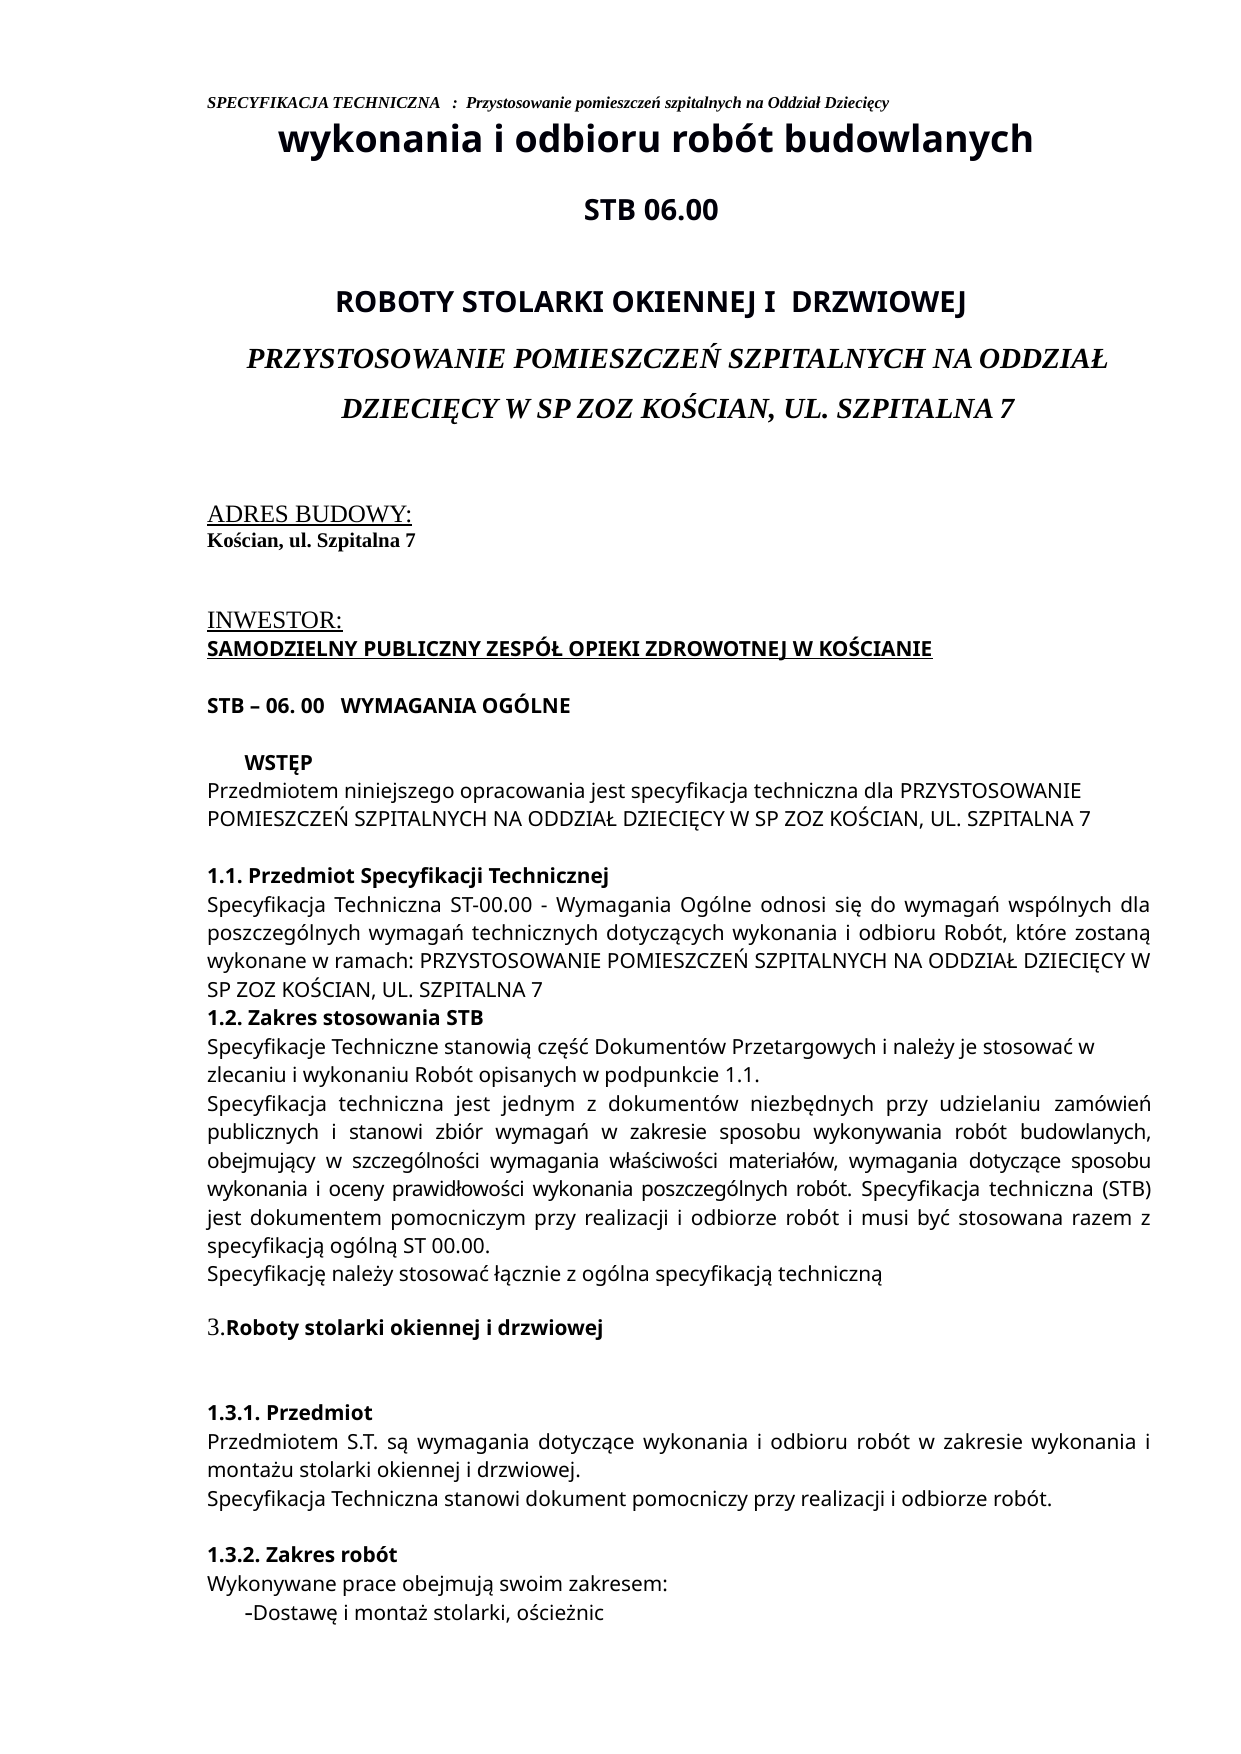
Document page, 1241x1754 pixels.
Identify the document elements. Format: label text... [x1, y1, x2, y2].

text 1.3.1. Przedmiot [207, 1398, 1151, 1427]
text WSTĘP [207, 748, 1009, 776]
list Dostawę i montaż stolarki, ościeżnic [244, 1597, 1240, 1627]
subtitle STB – 06. 00 WYMAGANIA OGÓLNE [207, 691, 1009, 719]
text SAMODZIELNY PUBLICZNY ZESPÓŁ OPIEKI ZDROWOTNEJ W KOŚCIANIE [207, 634, 1151, 662]
text Specyfikacja Techniczna ST-00.00 - Wymagania Ogólne odnosi się do wymagań wspólnych dla poszczególnych wymagań technicznych dotyczących wykonania i odbioru Robót, które zostaną wykonane w ramach: PRZYSTOSOWANIE POMIESZCZEŃ SZPITALNYCH NA ODDZIAŁ DZIECIĘCY W SP ZOZ KOŚCIAN, UL. SZPITALNA 7 [207, 890, 1151, 1003]
text Wykonywane prace obejmują swoim zakresem: [207, 1569, 1240, 1597]
text zlecaniu i wykonaniu Robót opisanych w podpunkcie 1.1. [207, 1060, 1151, 1089]
subtitle Kościan, ul. Szpitalna 7 [207, 528, 1151, 552]
text Przedmiotem S.T. są wymagania dotyczące wykonania i odbioru robót w zakresie wykonania i montażu stolarki okiennej i drzwiowej. [207, 1427, 1151, 1484]
text STB 06.00 [207, 189, 1095, 228]
text Specyfikacja techniczna jest jednym z dokumentów niezbędnych przy udzielaniu zamówień publicznych i stanowi zbiór wymagań w zakresie sposobu wykonywania robót budowlanych, obejmujący w szczególności wymagania właściwości materiałów, wymagania dotyczące sposobu wykonania i oceny prawidłowości wykonania poszczególnych robót. Specyfikacja techniczna (STB) jest dokumentem pomocniczym przy realizacji i odbiorze robót i musi być stosowana razem z specyfikacją ogólną ST 00.00. [207, 1089, 1151, 1259]
text Przedmiotem niniejszego opracowania jest specyfikacja techniczna dla PRZYSTOSOWANIE POMIESZCZEŃ SZPITALNYCH NA ODDZIAŁ DZIECIĘCY W SP ZOZ KOŚCIAN, UL. SZPITALNA 7 [207, 776, 1151, 833]
text INWESTOR: [207, 605, 1151, 634]
text ADRES BUDOWY: [207, 499, 1151, 528]
text Specyfikację należy stosować łącznie z ogólna specyfikacją techniczną [207, 1259, 1151, 1288]
text Specyfikacja Techniczna stanowi dokument pomocniczy przy realizacji i odbiorze robót. [207, 1484, 1151, 1512]
text PRZYSTOSOWANIE POMIESZCZEŃ SZPITALNYCH NA ODDZIAŁ DZIECIĘCY W SP ZOZ KOŚCIAN, UL. SZPITALNA 7 [207, 341, 1151, 425]
text ROBOTY STOLARKI OKIENNEJ I DRZWIOWEJ [207, 282, 1095, 321]
text Specyfikacje Techniczne stanowią część Dokumentów Przetargowych i należy je stosować w [207, 1032, 1151, 1060]
text wykonania i odbioru robót budowlanych [207, 112, 1095, 163]
text 1.1. Przedmiot Specyfikacji Technicznej [207, 861, 1009, 890]
text 1.2. Zakres stosowania STB [207, 1003, 1151, 1032]
list Roboty stolarki okiennej i drzwiowej [207, 1312, 1151, 1341]
text 1.3.2. Zakres robót [207, 1541, 1008, 1569]
